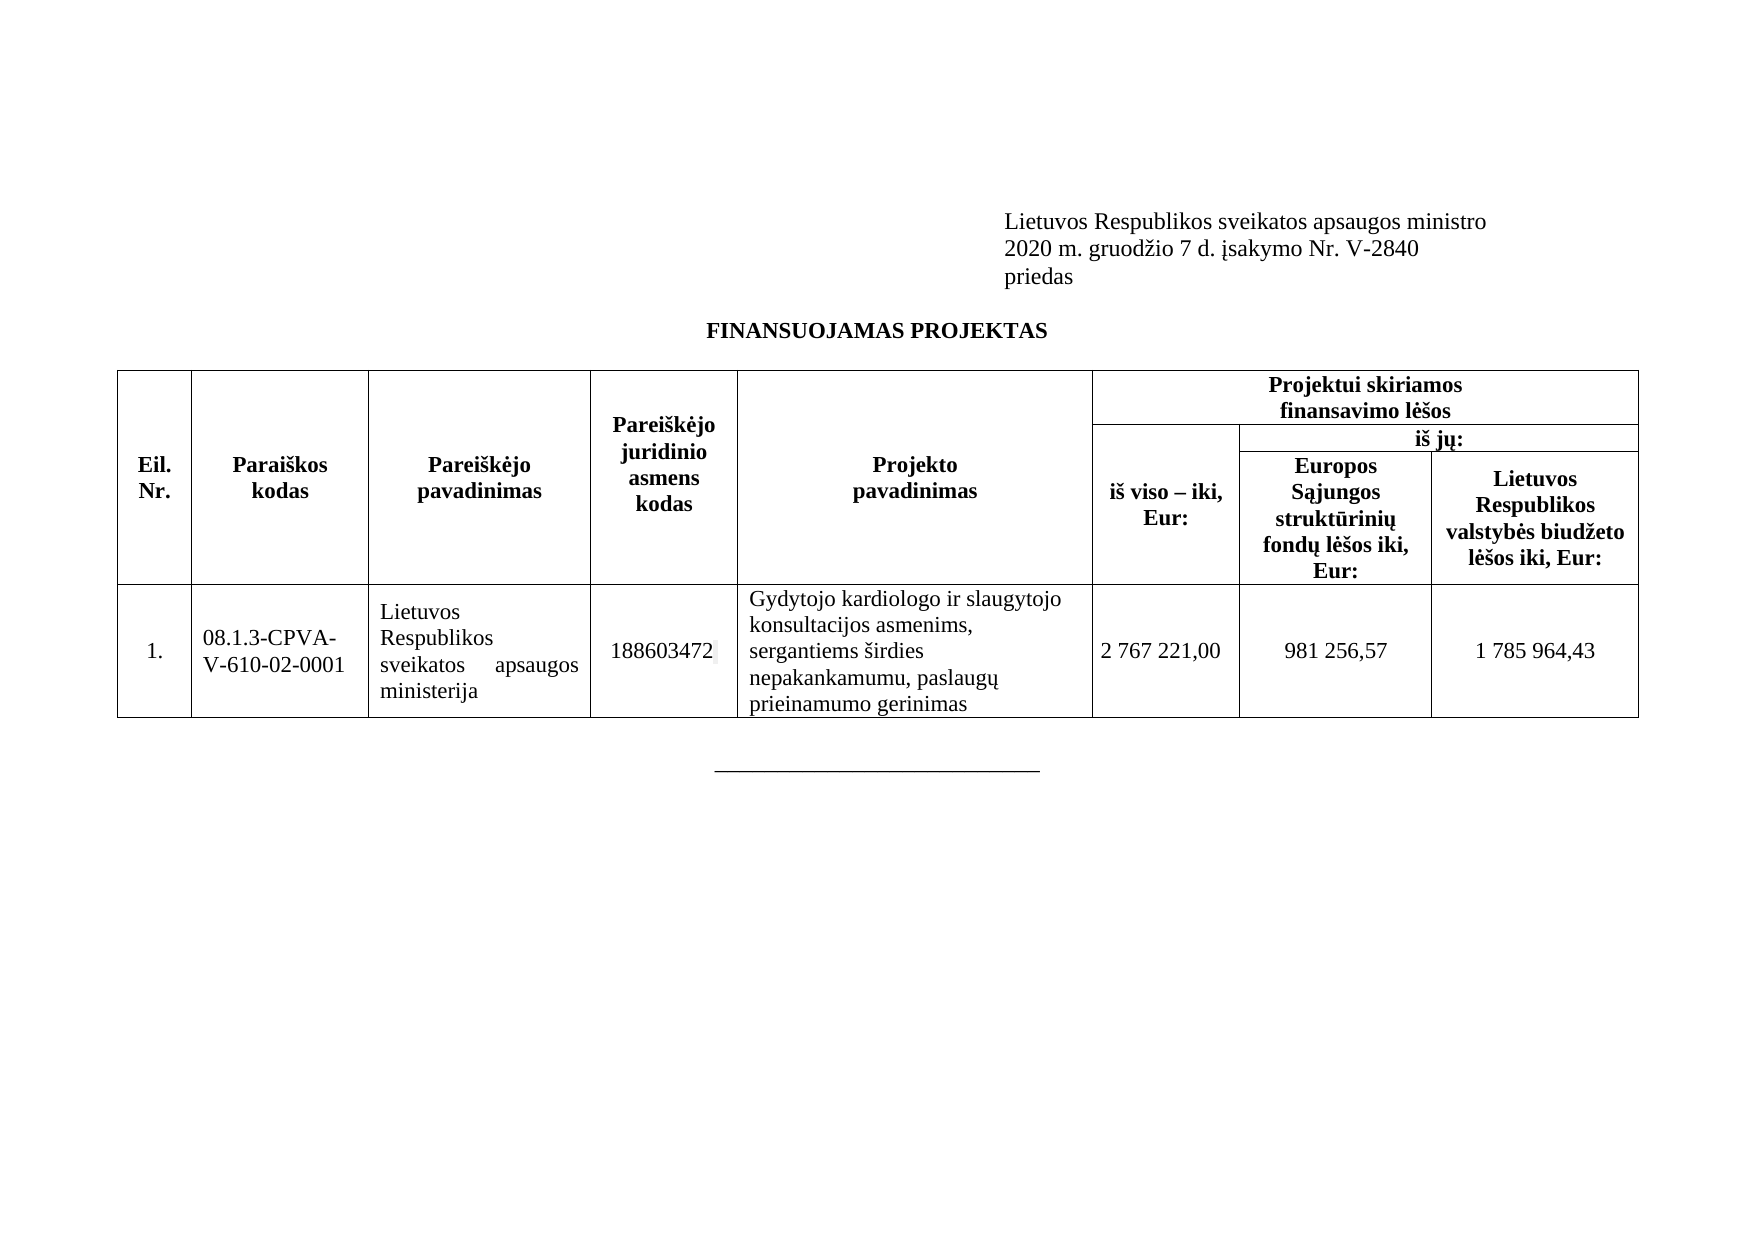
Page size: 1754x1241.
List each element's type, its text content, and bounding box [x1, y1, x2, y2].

table_header Pareiškėjo pavadinimas [369, 371, 590, 584]
table_cell Europos Sąjungos struktūrinių fondų lėšos iki, Eur: [1240, 452, 1431, 584]
table_header Pareiškėjo juridinio asmens kodas [591, 371, 737, 584]
text FINANSUOJAMAS PROJEKTAS [118, 317, 1636, 343]
table_cell iš viso – iki, Eur: [1093, 425, 1239, 584]
table_cell 2 767 221,00 [1093, 585, 1239, 717]
text 2020 m. gruodžio 7 d. įsakymo Nr. V-2840 [118, 234, 1636, 262]
table_cell Lietuvos Respublikos sveikatos apsaugos ministerija [369, 585, 590, 717]
table_cell 1. [118, 585, 191, 717]
table_cell 1 785 964,43 [1432, 585, 1638, 717]
table_header Projektui skiriamos finansavimo lėšos [1093, 371, 1638, 423]
table_header Eil. Nr. [118, 371, 191, 584]
table_header Projekto pavadinimas [738, 371, 1092, 584]
table_cell 188603472 [591, 585, 737, 717]
table_header Paraiškos kodas [192, 371, 368, 584]
text priedas [118, 262, 1636, 289]
table_cell 08.1.3-CPVA-V-610-02-0001 [192, 585, 368, 717]
text __________________________ [118, 746, 1636, 775]
table_cell Lietuvos Respublikos valstybės biudžeto lėšos iki, Eur: [1432, 452, 1638, 584]
text Lietuvos Respublikos sveikatos apsaugos ministro [118, 207, 1636, 234]
table_cell Gydytojo kardiologo ir slaugytojo konsultacijos asmenims, sergantiems širdies nepakankamumu, paslaugų prieinamumo gerinimas [738, 585, 1092, 717]
table_cell 981 256,57 [1240, 585, 1431, 717]
table_cell iš jų: [1240, 425, 1638, 451]
